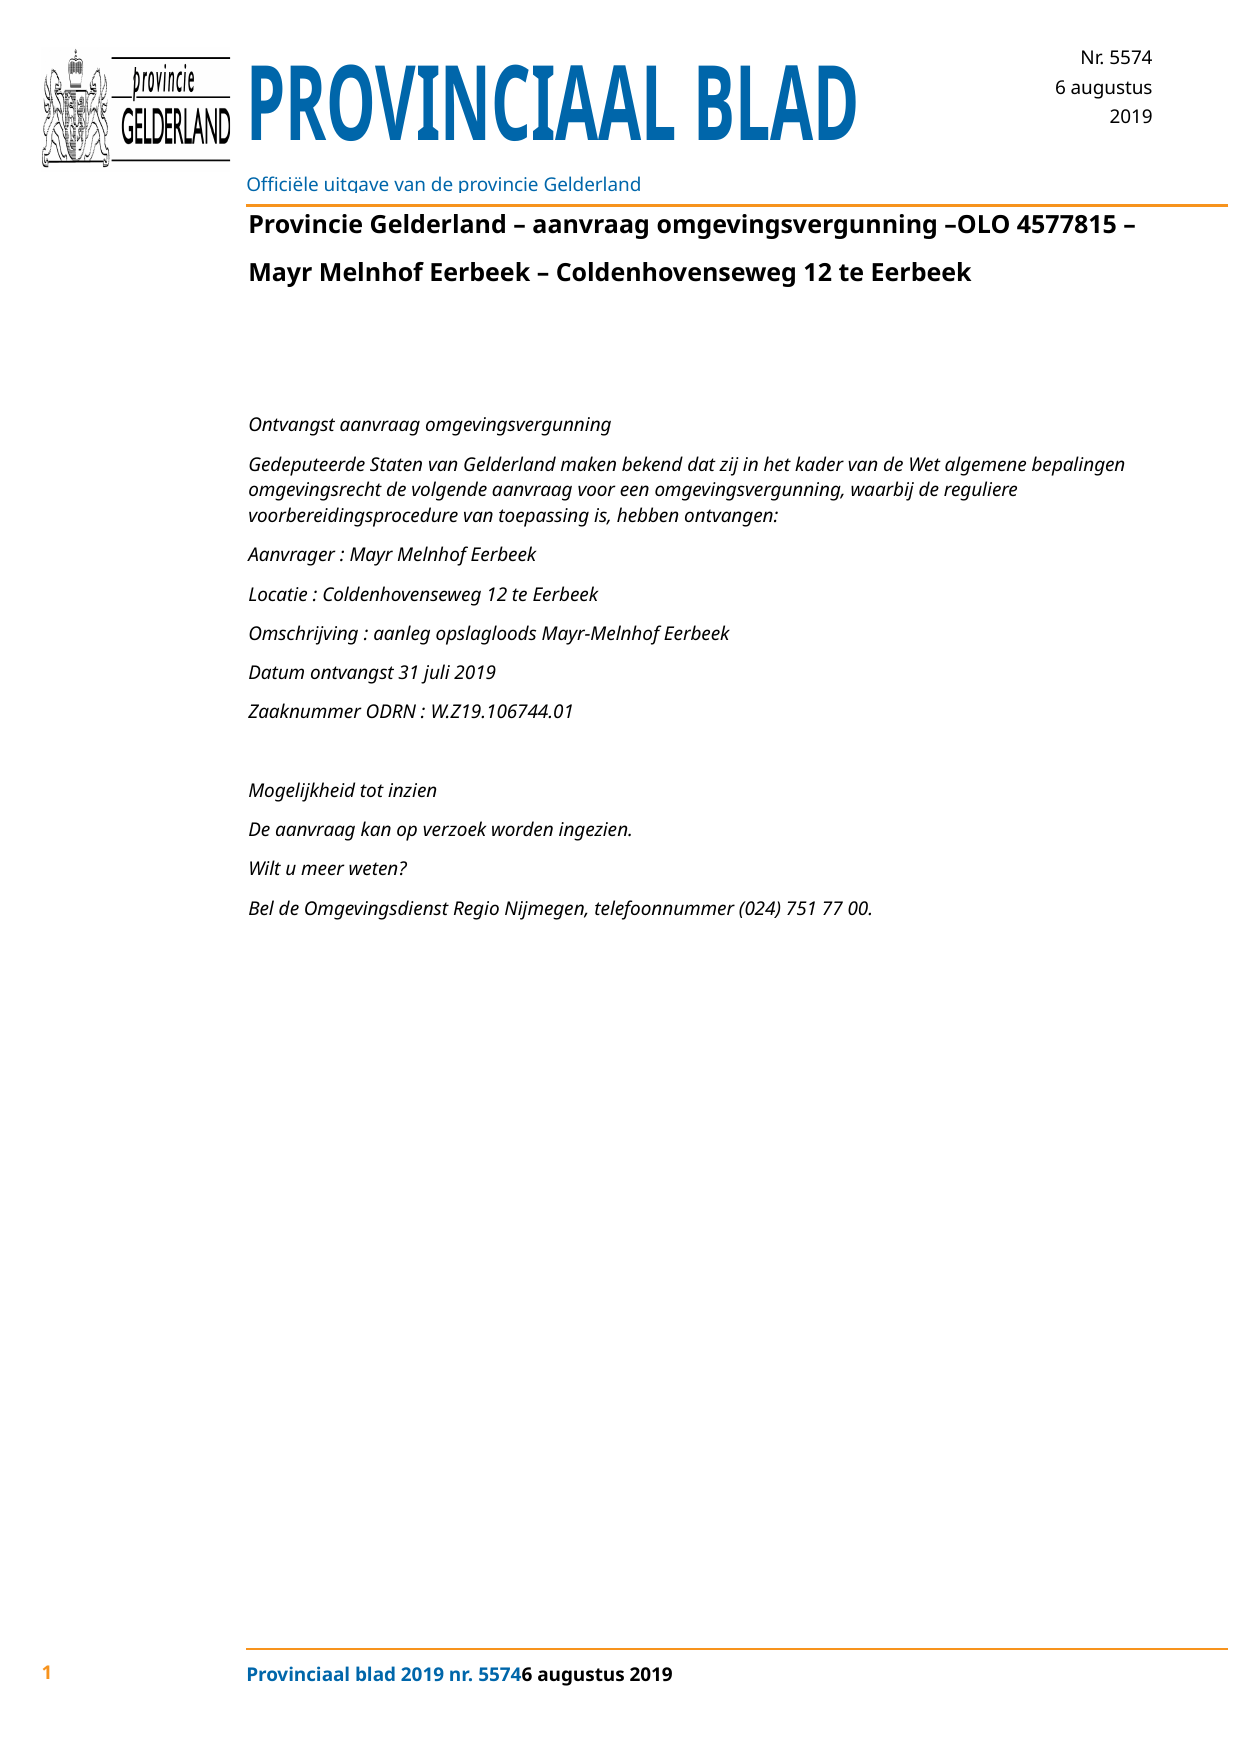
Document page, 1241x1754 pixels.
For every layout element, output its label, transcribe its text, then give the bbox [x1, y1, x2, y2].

text Aanvrager : Mayr Melnhof Eerbeek [248, 541, 1152, 567]
text Mogelijkheid tot inzien [248, 777, 1152, 803]
text De aanvraag kan op verzoek worden ingezien. [248, 816, 1152, 842]
text Zaaknummer ODRN : W.Z19.106744.01 [248, 698, 1152, 724]
text Wilt u meer weten? [248, 856, 1152, 881]
text Ontvangst aanvraag omgevingsvergunning [248, 411, 1152, 437]
picture [41, 47, 231, 172]
text Locatie : Coldenhovenseweg 12 te Eerbeek [248, 581, 1152, 606]
text Datum ontvangst 31 juli 2019 [248, 659, 1152, 685]
text Gedeputeerde Staten van Gelderland maken bekend dat zij in het kader van de Wet algemene bepalingen omgevingsrecht de volgende aanvraag voor een omgevingsvergunning, waarbij de reguliere voorbereidingsprocedure van toepassing is, hebben ontvangen: [248, 451, 1152, 528]
text Omschrijving : aanleg opslagloods Mayr-Melnhof Eerbeek [248, 620, 1152, 646]
text Provincie Gelderland – aanvraag omgevingsvergunning –OLO 4577815 – Mayr Melnhof Eerbeek – Coldenhovenseweg 12 te Eerbeek [248, 207, 1152, 288]
text Bel de Omgevingsdienst Regio Nijmegen, telefoonnummer (024) 751 77 00. [248, 895, 1152, 921]
